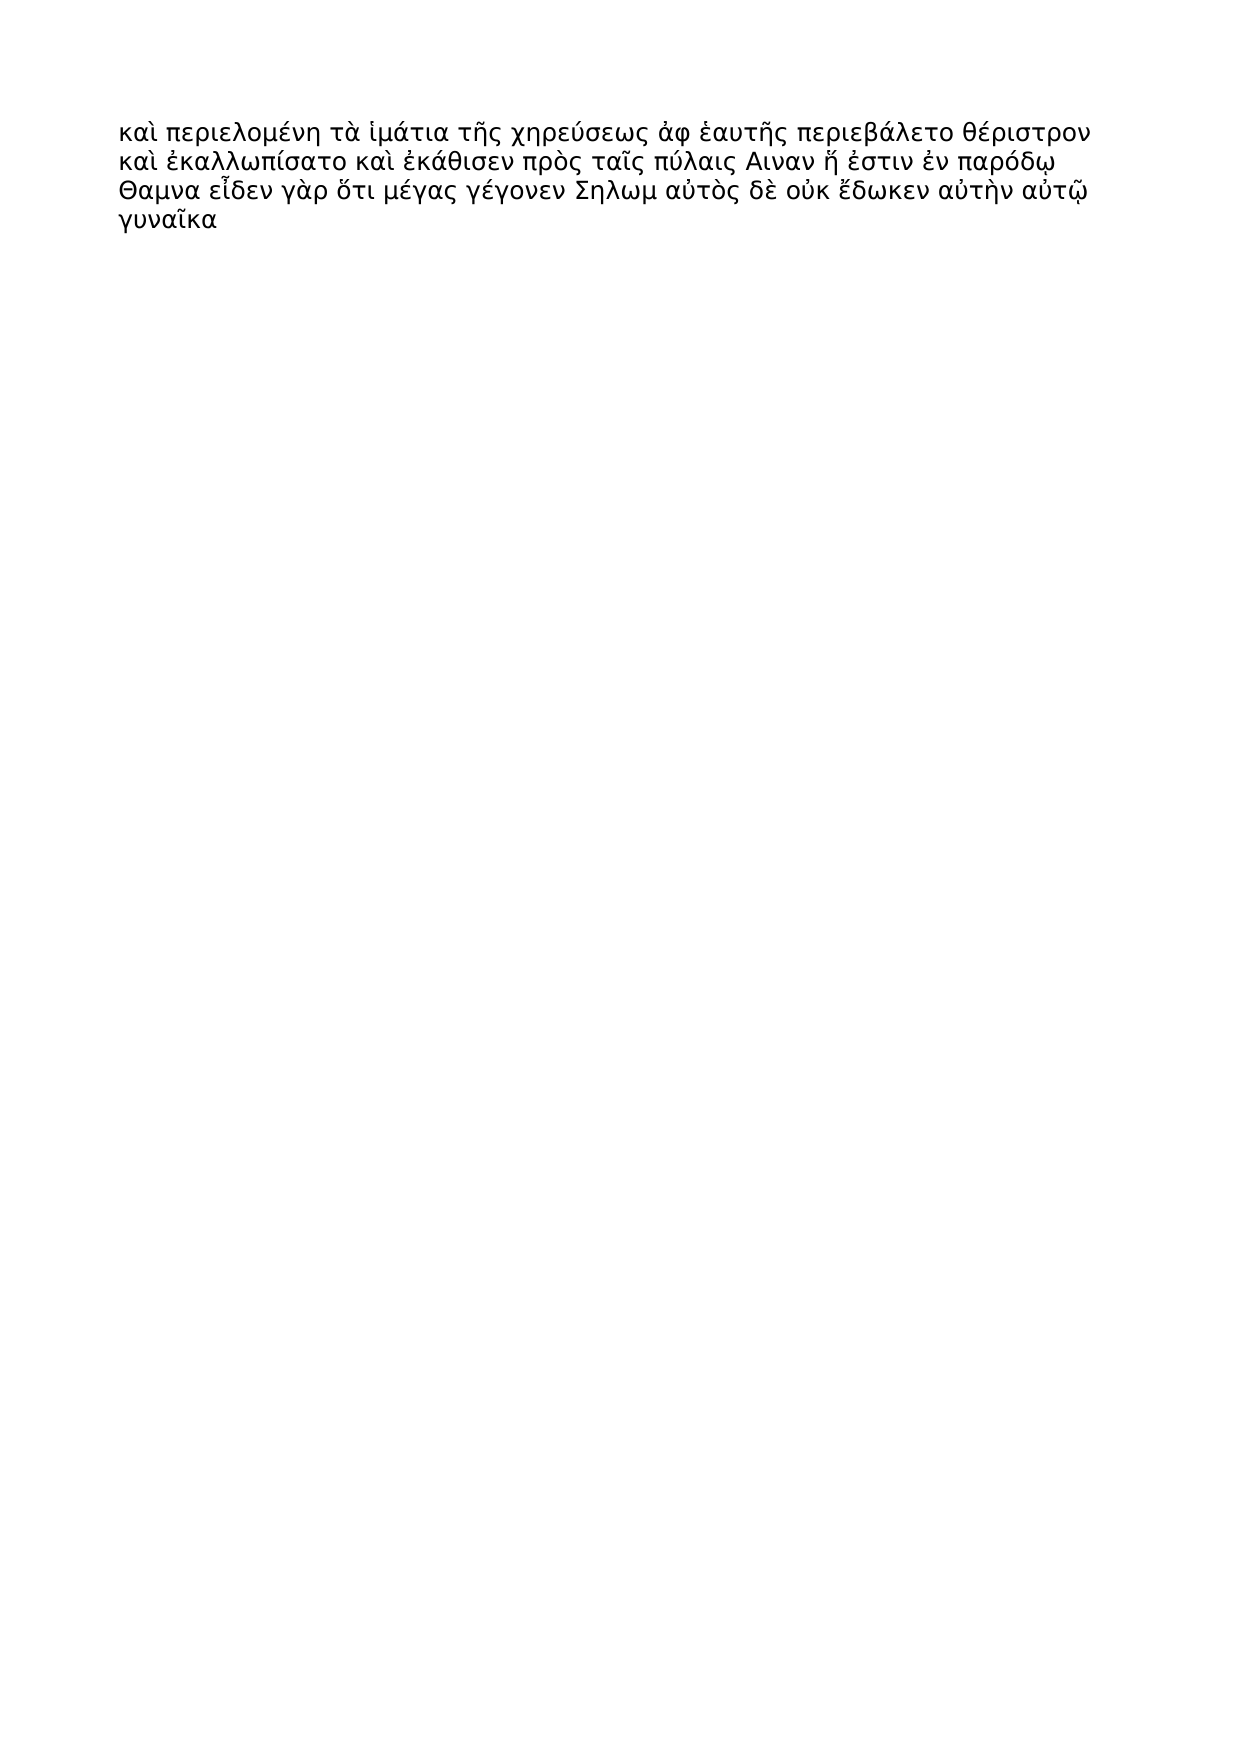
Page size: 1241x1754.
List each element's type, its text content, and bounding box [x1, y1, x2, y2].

text καὶ περιελομένη τὰ ἱμάτια τῆς χηρεύσεως ἀφ ἑαυτῆς περιεβάλετο θέριστρον καὶ ἐκαλλωπίσατο καὶ ἐκάθισεν πρὸς ταῖς πύλαις Αιναν ἥ ἐστιν ἐν παρόδῳ Θαμνα εἶδεν γὰρ ὅτι μέγας γέγονεν Σηλωμ αὐτὸς δὲ οὐκ ἔδωκεν αὐτὴν αὐτῷ γυναῖκα [118, 118, 1122, 235]
